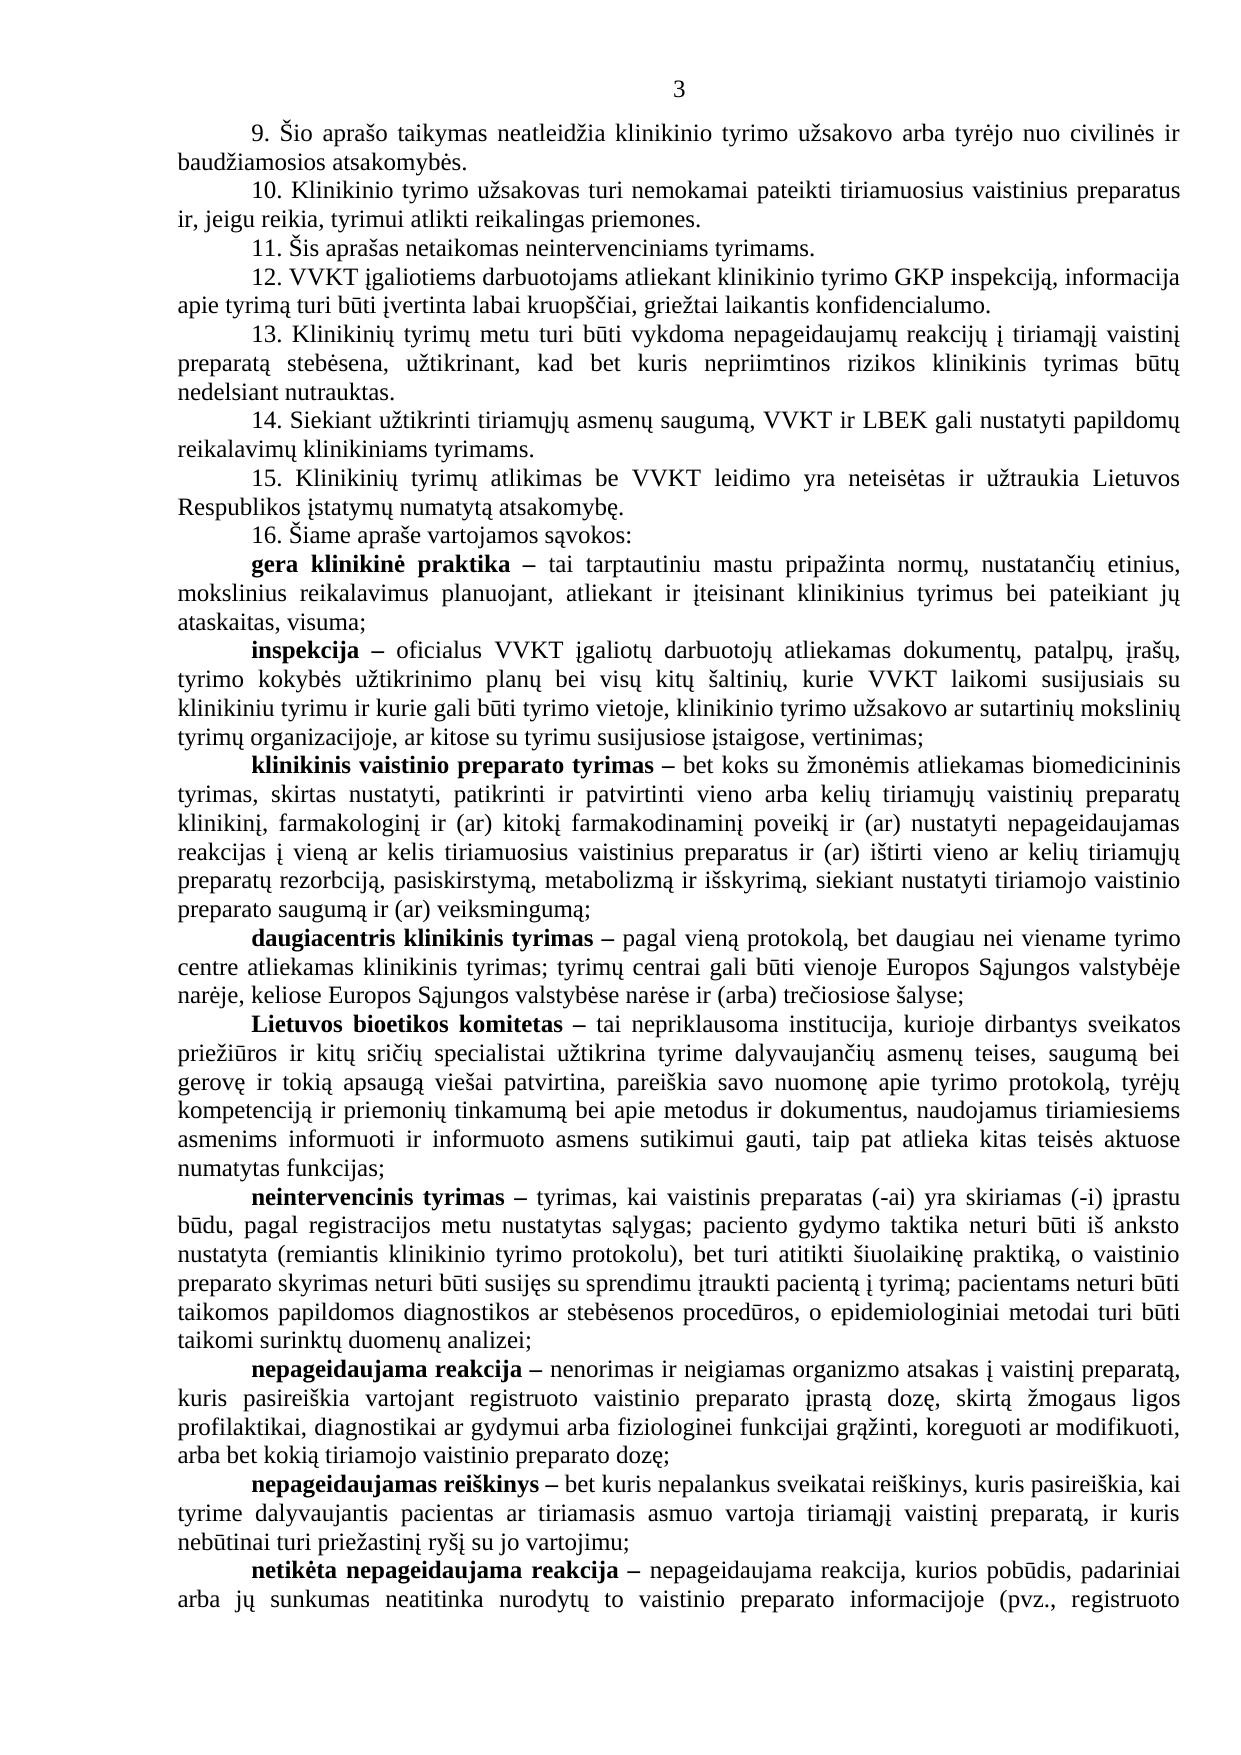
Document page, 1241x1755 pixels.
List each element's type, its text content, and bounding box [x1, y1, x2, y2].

text 13. Klinikinių tyrimų metu turi būti vykdoma nepageidaujamų reakcijų į tiriamąjį vaistinį preparatą stebėsena, užtikrinant, kad bet kuris nepriimtinos rizikos klinikinis tyrimas būtų nedelsiant nutrauktas. [177, 319, 1181, 406]
text 14. Siekiant užtikrinti tiriamųjų asmenų saugumą, VVKT ir LBEK gali nustatyti papildomų reikalavimų klinikiniams tyrimams. [177, 406, 1181, 463]
text 11. Šis aprašas netaikomas neintervenciniams tyrimams. [177, 233, 1181, 262]
text 12. VVKT įgaliotiems darbuotojams atliekant klinikinio tyrimo GKP inspekciją, informacija apie tyrimą turi būti įvertinta labai kruopščiai, griežtai laikantis konfidencialumo. [177, 262, 1181, 319]
text inspekcija – oficialus VVKT įgaliotų darbuotojų atliekamas dokumentų, patalpų, įrašų, tyrimo kokybės užtikrinimo planų bei visų kitų šaltinių, kurie VVKT laikomi susijusiais su klinikiniu tyrimu ir kurie gali būti tyrimo vietoje, klinikinio tyrimo užsakovo ar sutartinių mokslinių tyrimų organizacijoje, ar kitose su tyrimu susijusiose įstaigose, vertinimas; [177, 636, 1181, 751]
text 10. Klinikinio tyrimo užsakovas turi nemokamai pateikti tiriamuosius vaistinius preparatus ir, jeigu reikia, tyrimui atlikti reikalingas priemones. [177, 176, 1181, 233]
text gera klinikinė praktika – tai tarptautiniu mastu pripažinta normų, nustatančių etinius, mokslinius reikalavimus planuojant, atliekant ir įteisinant klinikinius tyrimus bei pateikiant jų ataskaitas, visuma; [177, 549, 1181, 636]
text netikėta nepageidaujama reakcija – nepageidaujama reakcija, kurios pobūdis, padariniai arba jų sunkumas neatitinka nurodytų to vaistinio preparato informacijoje (pvz., registruoto [177, 1556, 1181, 1613]
text neintervencinis tyrimas – tyrimas, kai vaistinis preparatas (-ai) yra skiriamas (-i) įprastu būdu, pagal registracijos metu nustatytas sąlygas; paciento gydymo taktika neturi būti iš anksto nustatyta (remiantis klinikinio tyrimo protokolu), bet turi atitikti šiuolaikinę praktiką, o vaistinio preparato skyrimas neturi būti susijęs su sprendimu įtraukti pacientą į tyrimą; pacientams neturi būti taikomos papildomos diagnostikos ar stebėsenos procedūros, o epidemiologiniai metodai turi būti taikomi surinktų duomenų analizei; [177, 1182, 1181, 1354]
text klinikinis vaistinio preparato tyrimas – bet koks su žmonėmis atliekamas biomedicininis tyrimas, skirtas nustatyti, patikrinti ir patvirtinti vieno arba kelių tiriamųjų vaistinių preparatų klinikinį, farmakologinį ir (ar) kitokį farmakodinaminį poveikį ir (ar) nustatyti nepageidaujamas reakcijas į vieną ar kelis tiriamuosius vaistinius preparatus ir (ar) ištirti vieno ar kelių tiriamųjų preparatų rezorbciją, pasiskirstymą, metabolizmą ir išskyrimą, siekiant nustatyti tiriamojo vaistinio preparato saugumą ir (ar) veiksmingumą; [177, 751, 1181, 923]
text nepageidaujama reakcija – nenorimas ir neigiamas organizmo atsakas į vaistinį preparatą, kuris pasireiškia vartojant registruoto vaistinio preparato įprastą dozę, skirtą žmogaus ligos profilaktikai, diagnostikai ar gydymui arba fiziologinei funkcijai grąžinti, koreguoti ar modifikuoti, arba bet kokią tiriamojo vaistinio preparato dozę; [177, 1354, 1181, 1469]
text Lietuvos bioetikos komitetas – tai nepriklausoma institucija, kurioje dirbantys sveikatos priežiūros ir kitų sričių specialistai užtikrina tyrime dalyvaujančių asmenų teises, saugumą bei gerovę ir tokią apsaugą viešai patvirtina, pareiškia savo nuomonę apie tyrimo protokolą, tyrėjų kompetenciją ir priemonių tinkamumą bei apie metodus ir dokumentus, naudojamus tiriamiesiems asmenims informuoti ir informuoto asmens sutikimui gauti, taip pat atlieka kitas teisės aktuose numatytas funkcijas; [177, 1009, 1181, 1182]
text 15. Klinikinių tyrimų atlikimas be VVKT leidimo yra neteisėtas ir užtraukia Lietuvos Respublikos įstatymų numatytą atsakomybę. [177, 463, 1181, 521]
text 16. Šiame apraše vartojamos sąvokos: [177, 521, 1181, 549]
text daugiacentris klinikinis tyrimas – pagal vieną protokolą, bet daugiau nei viename tyrimo centre atliekamas klinikinis tyrimas; tyrimų centrai gali būti vienoje Europos Sąjungos valstybėje narėje, keliose Europos Sąjungos valstybėse narėse ir (arba) trečiosiose šalyse; [177, 923, 1181, 1009]
text 9. Šio aprašo taikymas neatleidžia klinikinio tyrimo užsakovo arba tyrėjo nuo civilinės ir baudžiamosios atsakomybės. [177, 118, 1181, 176]
text nepageidaujamas reiškinys – bet kuris nepalankus sveikatai reiškinys, kuris pasireiškia, kai tyrime dalyvaujantis pacientas ar tiriamasis asmuo vartoja tiriamąjį vaistinį preparatą, ir kuris nebūtinai turi priežastinį ryšį su jo vartojimu; [177, 1469, 1181, 1556]
